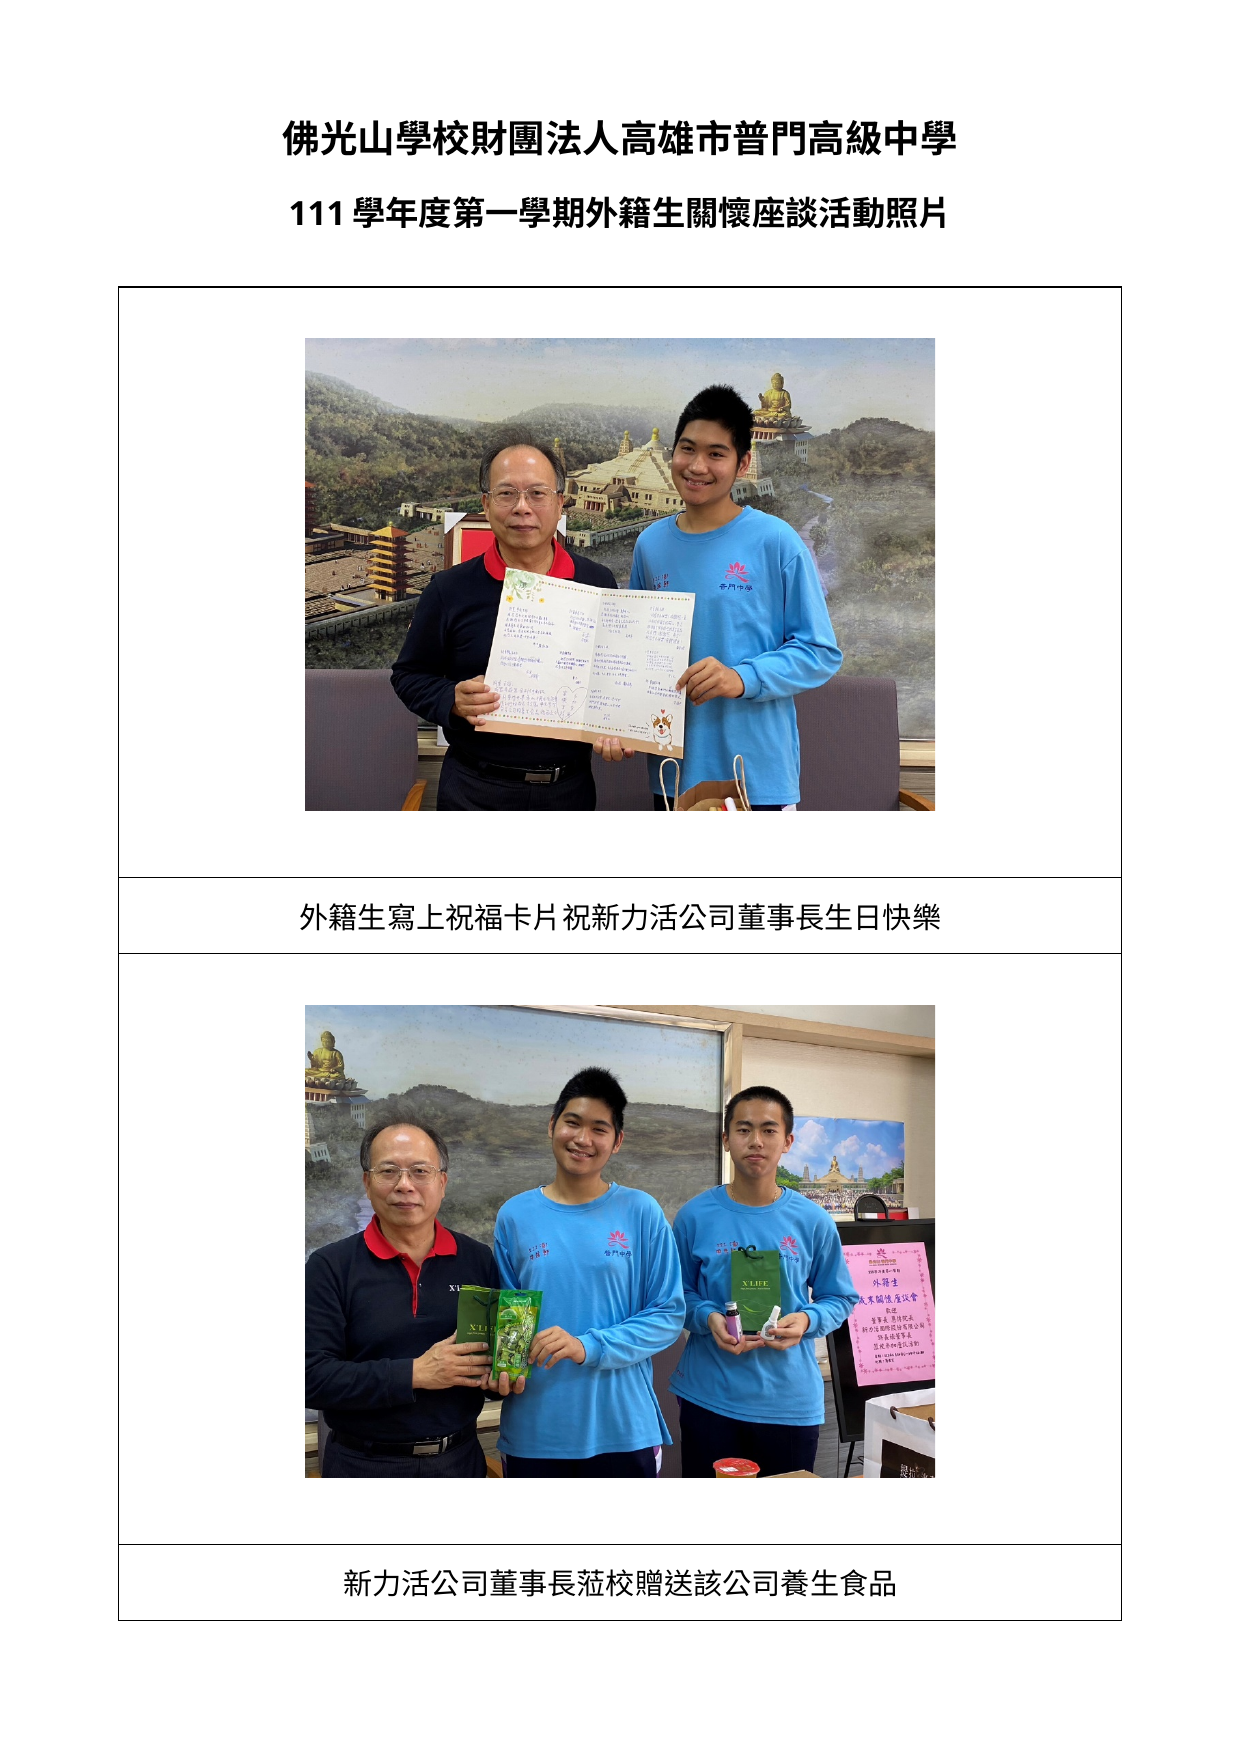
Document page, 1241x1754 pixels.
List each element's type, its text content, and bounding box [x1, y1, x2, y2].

text 111學年度第一學期外籍生關懷座談活動照片 [118, 174, 1122, 249]
table_cell 新力活公司董事長蒞校贈送該公司養生食品 [119, 1545, 1121, 1619]
table_cell 外籍生寫上祝福卡片祝新力活公司董事長生日快樂 [119, 878, 1121, 953]
picture [305, 338, 936, 811]
text 佛光山學校財團法人高雄市普門高級中學 [118, 99, 1122, 174]
table_header [119, 288, 1121, 877]
table_cell [119, 954, 1121, 1543]
picture [305, 1005, 936, 1478]
